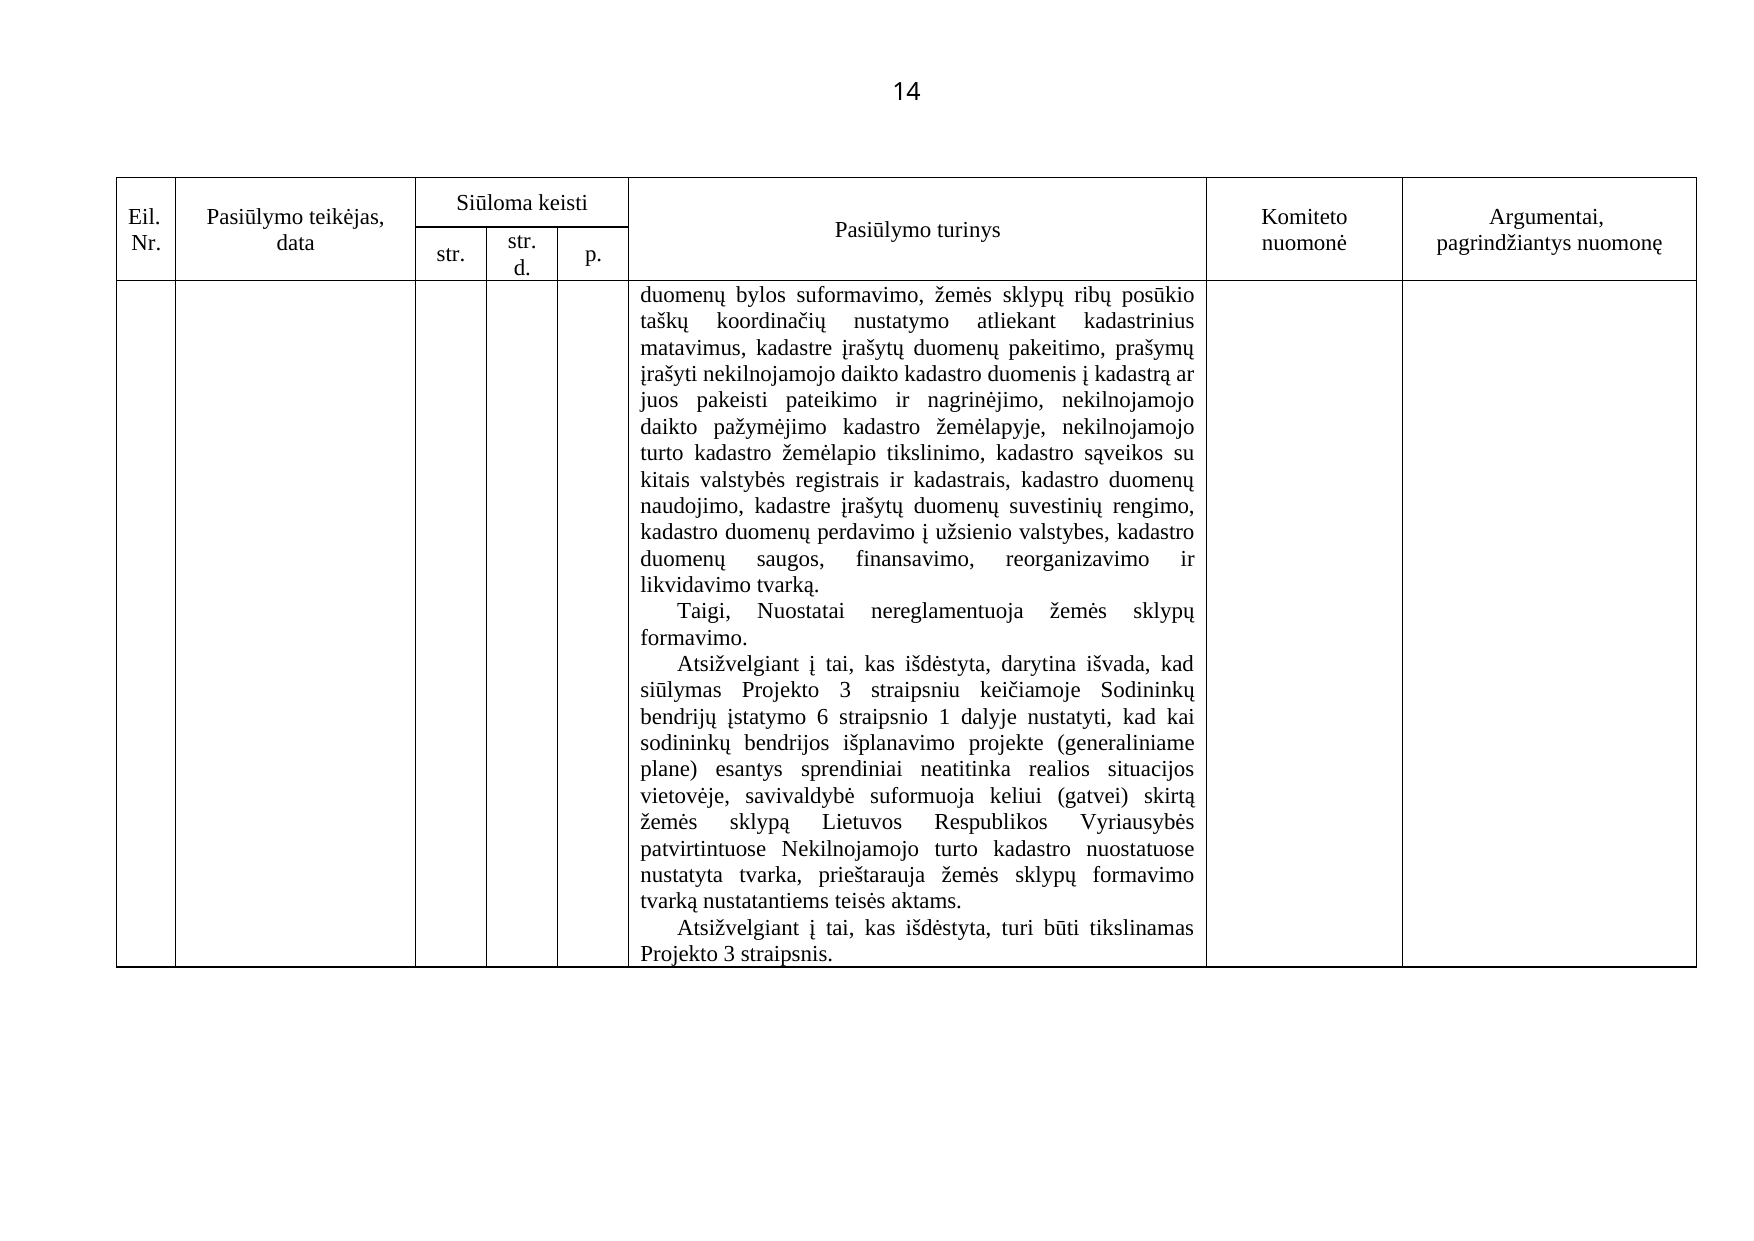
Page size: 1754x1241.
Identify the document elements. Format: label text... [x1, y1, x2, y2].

table_cell [416, 281, 486, 966]
table_header Komiteto nuomonė [1207, 178, 1402, 280]
table_cell [176, 281, 415, 966]
table_cell [487, 281, 557, 966]
table_header Eil. Nr. [117, 178, 175, 280]
table_header Pasiūlymo teikėjas, data [176, 178, 415, 280]
table_cell [1403, 281, 1696, 966]
table_header Argumentai, pagrindžiantys nuomonę [1403, 178, 1696, 280]
table_header Siūloma keisti [416, 178, 628, 226]
table_cell [1207, 281, 1402, 966]
table_header Pasiūlymo turinys [629, 178, 1206, 280]
table_cell [117, 281, 175, 966]
table_cell duomenų bylos suformavimo, žemės sklypų ribų posūkio taškų koordinačių nustatymo atliekant kadastrinius matavimus, kadastre įrašytų duomenų pakeitimo, prašymų įrašyti nekilnojamojo daikto kadastro duomenis į kadastrą ar juos pakeisti pateikimo ir nagrinėjimo, nekilnojamojo daikto pažymėjimo kadastro žemėlapyje, nekilnojamojo turto kadastro žemėlapio tikslinimo, kadastro sąveikos su kitais valstybės registrais ir kadastrais, kadastro duomenų naudojimo, kadastre įrašytų duomenų suvestinių rengimo, kadastro duomenų perdavimo į užsienio valstybes, kadastro duomenų saugos, finansavimo, reorganizavimo ir likvidavimo tvarką. Taigi, Nuostatai nereglamentuoja žemės sklypų formavimo. Atsižvelgiant į tai, kas išdėstyta, darytina išvada, kad siūlymas Projekto 3 straipsniu keičiamoje Sodininkų bendrijų įstatymo 6 straipsnio 1 dalyje nustatyti, kad kai sodininkų bendrijos išplanavimo projekte (generaliniame plane) esantys sprendiniai neatitinka realios situacijos vietovėje, savivaldybė suformuoja keliui (gatvei) skirtą žemės sklypą Lietuvos Respublikos Vyriausybės patvirtintuose Nekilnojamojo turto kadastro nuostatuose nustatyta tvarka, prieštarauja žemės sklypų formavimo tvarką nustatantiems teisės aktams. Atsižvelgiant į tai, kas išdėstyta, turi būti tikslinamas Projekto 3 straipsnis. [629, 281, 1206, 966]
table_cell [558, 281, 628, 966]
table_cell str. d. [487, 228, 557, 280]
table_cell str. [416, 228, 486, 280]
table_cell p. [558, 228, 628, 280]
